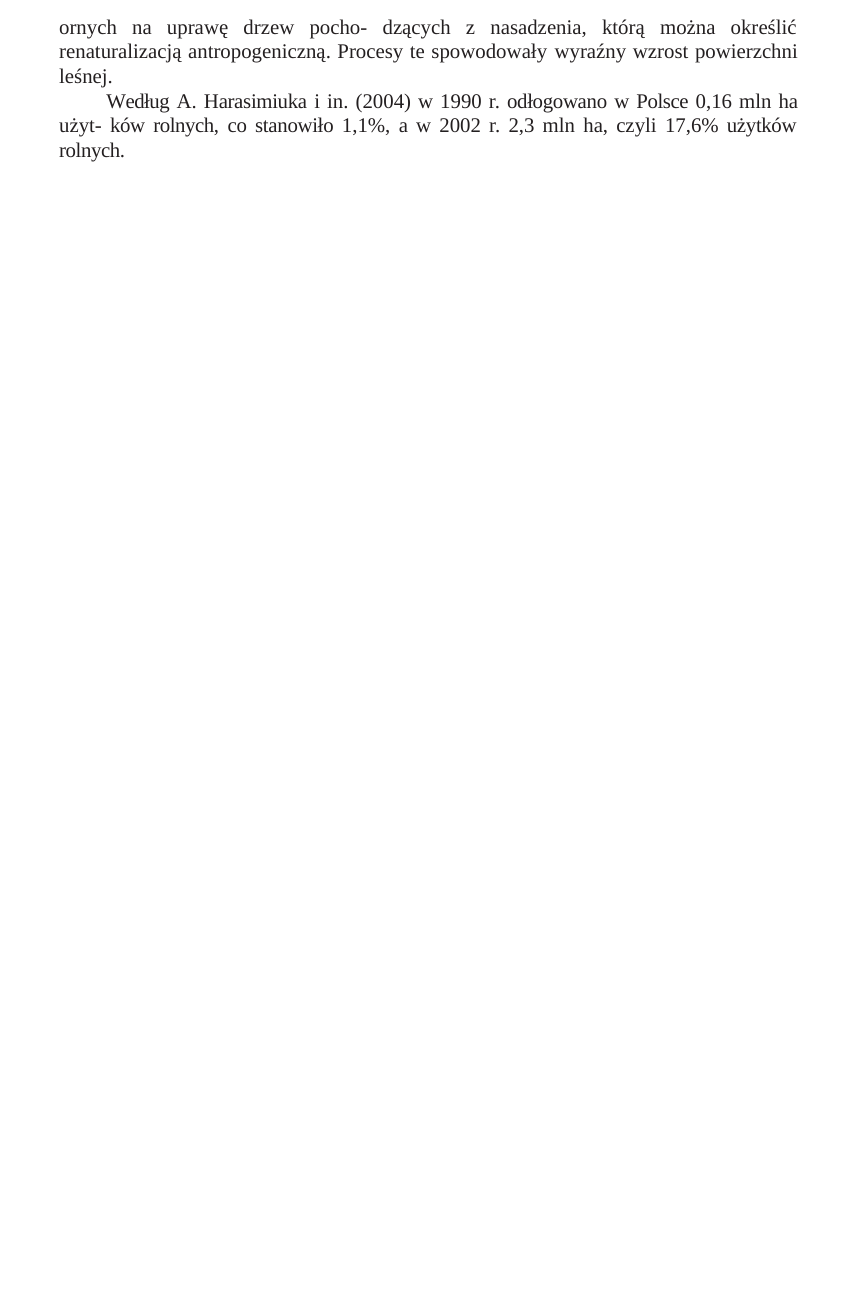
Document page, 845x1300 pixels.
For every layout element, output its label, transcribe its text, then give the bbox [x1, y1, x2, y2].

text Według A. Harasimiuka i in. (2004) w 1990 r. odłogowano w Polsce 0,16 mln ha użyt- ków rolnych, co stanowiło 1,1%, a w 2002 r. 2,3 mln ha, czyli 17,6% użytków rolnych. [59, 89, 798, 162]
text ornych na uprawę drzew pocho- dzących z nasadzenia, którą można określić renaturalizacją antropogeniczną. Procesy te spowodowały wyraźny wzrost powierzchni leśnej. [59, 14, 798, 88]
